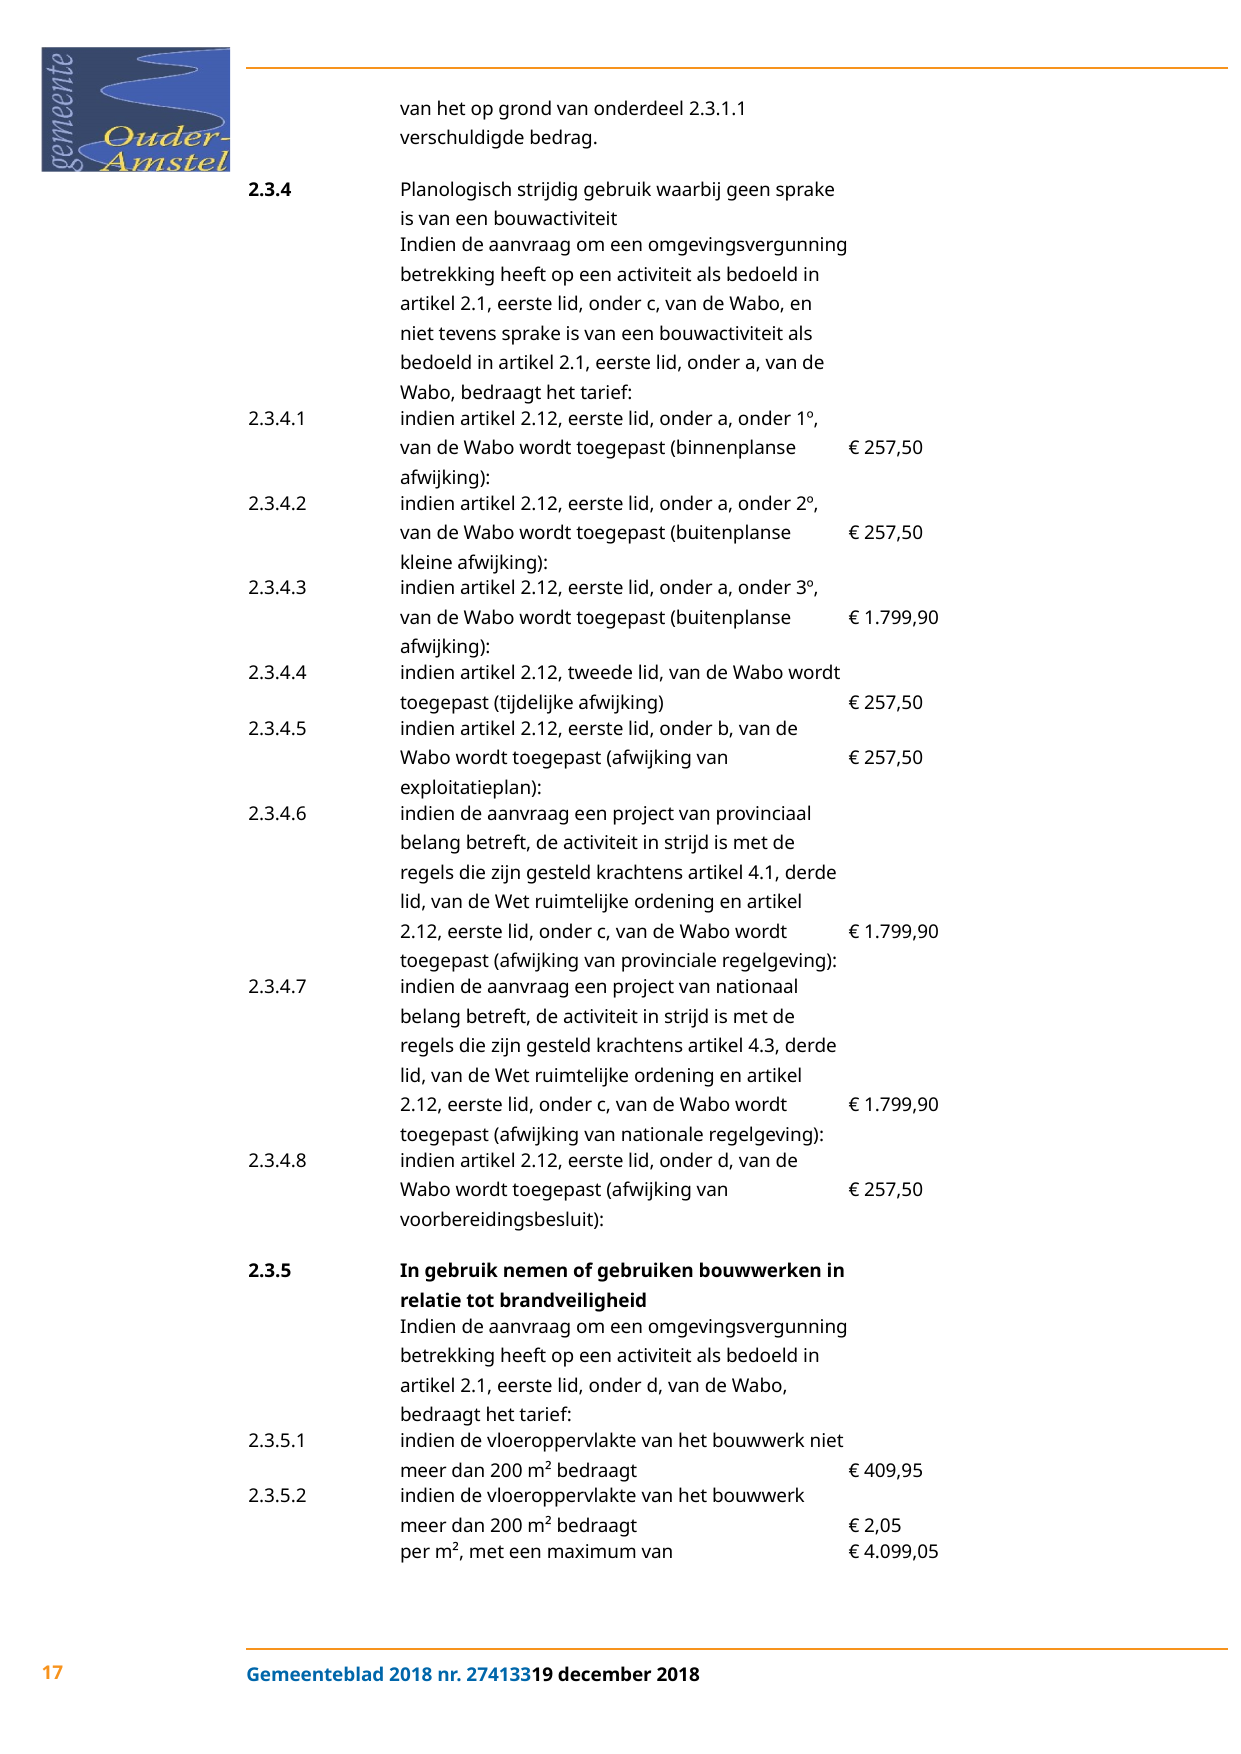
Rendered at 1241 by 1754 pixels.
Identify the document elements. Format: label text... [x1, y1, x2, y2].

table_cell [1000, 1232, 1152, 1258]
table_cell [1000, 176, 1152, 231]
table_cell 2.3.4.4 [248, 660, 400, 715]
table_cell [1000, 490, 1152, 574]
table_cell [1000, 1147, 1152, 1232]
table_cell indien artikel 2.12, eerste lid, onder a, onder 3º, van de Wabo wordt toegepast (buitenplanse afwijking): [400, 575, 848, 659]
table_cell [1000, 715, 1152, 800]
table_cell [1000, 1483, 1152, 1538]
table_cell € 1.799,90 [848, 800, 1000, 973]
table_cell indien artikel 2.12, eerste lid, onder b, van de Wabo wordt toegepast (afwijking van exploitatieplan): [400, 715, 848, 800]
table_cell 2.3.4.8 [248, 1147, 400, 1232]
table_cell € 2,05 [848, 1483, 1000, 1538]
table_cell [848, 150, 1000, 176]
table_cell indien de vloeroppervlakte van het bouwwerk meer dan 200 m² bedraagt [400, 1483, 848, 1538]
table_cell [848, 1258, 1000, 1313]
table_cell 2.3.5.1 [248, 1428, 400, 1483]
table_cell [1000, 1564, 1152, 1589]
table_cell [1000, 1428, 1152, 1483]
table_cell [400, 150, 848, 176]
table_cell indien artikel 2.12, eerste lid, onder a, onder 1º, van de Wabo wordt toegepast (binnenplanse afwijking): [400, 405, 848, 490]
table_cell € 257,50 [848, 405, 1000, 490]
table_cell 2.3.4.2 [248, 490, 400, 574]
table_cell [248, 1538, 400, 1564]
table_cell per m², met een maximum van [400, 1538, 848, 1564]
table_cell Indien de aanvraag om een omgevingsvergunning betrekking heeft op een activiteit als bedoeld in artikel 2.1, eerste lid, onder d, van de Wabo, bedraagt het tarief: [400, 1313, 848, 1427]
table_cell [1000, 231, 1152, 405]
table_cell [1000, 405, 1152, 490]
table_cell [248, 95, 400, 150]
table_cell indien de aanvraag een project van provinciaal belang betreft, de activiteit in strijd is met de regels die zijn gesteld krachtens artikel 4.1, derde lid, van de Wet ruimtelijke ordening en artikel 2.12, eerste lid, onder c, van de Wabo wordt toegepast (afwijking van provinciale regelgeving): [400, 800, 848, 973]
table_cell [1000, 660, 1152, 715]
table_cell In gebruik nemen of gebruiken bouwwerken in relatie tot brandveiligheid [400, 1258, 848, 1313]
table_cell € 409,95 [848, 1428, 1000, 1483]
table_cell [848, 231, 1000, 405]
table_cell [1000, 800, 1152, 973]
table_cell € 257,50 [848, 490, 1000, 574]
table_cell [848, 176, 1000, 231]
table_cell [248, 150, 400, 176]
table_cell 2.3.4.1 [248, 405, 400, 490]
table_cell 2.3.5.2 [248, 1483, 400, 1538]
table_cell indien artikel 2.12, eerste lid, onder a, onder 2º, van de Wabo wordt toegepast (buitenplanse kleine afwijking): [400, 490, 848, 574]
table_cell [1000, 1258, 1152, 1313]
table_cell indien artikel 2.12, eerste lid, onder d, van de Wabo wordt toegepast (afwijking van voorbereidingsbesluit): [400, 1147, 848, 1232]
table_cell € 257,50 [848, 1147, 1000, 1232]
picture [41, 47, 231, 172]
table_cell 2.3.4.5 [248, 715, 400, 800]
table_cell [400, 1564, 848, 1589]
table_cell 2.3.4.7 [248, 973, 400, 1147]
table_cell [248, 1564, 400, 1589]
table_cell [1000, 575, 1152, 659]
table_cell [1000, 150, 1152, 176]
table_cell € 1.799,90 [848, 973, 1000, 1147]
table_cell indien artikel 2.12, tweede lid, van de Wabo wordt toegepast (tijdelijke afwijking) [400, 660, 848, 715]
table_cell € 257,50 [848, 715, 1000, 800]
table_cell 2.3.5 [248, 1258, 400, 1313]
table_cell 2.3.4.6 [248, 800, 400, 973]
table_cell indien de aanvraag een project van nationaal belang betreft, de activiteit in strijd is met de regels die zijn gesteld krachtens artikel 4.3, derde lid, van de Wet ruimtelijke ordening en artikel 2.12, eerste lid, onder c, van de Wabo wordt toegepast (afwijking van nationale regelgeving): [400, 973, 848, 1147]
table_cell € 257,50 [848, 660, 1000, 715]
table_cell [248, 1313, 400, 1427]
table_cell [400, 1232, 848, 1258]
table_cell [248, 231, 400, 405]
table_cell 2.3.4.3 [248, 575, 400, 659]
table_cell Planologisch strijdig gebruik waarbij geen sprake is van een bouwactiviteit [400, 176, 848, 231]
table_cell Indien de aanvraag om een omgevingsvergunning betrekking heeft op een activiteit als bedoeld in artikel 2.1, eerste lid, onder c, van de Wabo, en niet tevens sprake is van een bouwactiviteit als bedoeld in artikel 2.1, eerste lid, onder a, van de Wabo, bedraagt het tarief: [400, 231, 848, 405]
table_cell [848, 1313, 1000, 1427]
table_cell € 4.099,05 [848, 1538, 1000, 1564]
table_cell indien de vloeroppervlakte van het bouwwerk niet meer dan 200 m² bedraagt [400, 1428, 848, 1483]
table_cell [248, 1232, 400, 1258]
table_cell 2.3.4 [248, 176, 400, 231]
table_cell [1000, 973, 1152, 1147]
table_cell [848, 95, 1000, 150]
table_cell [1000, 1538, 1152, 1564]
table_cell van het op grond van onderdeel 2.3.1.1 verschuldigde bedrag. [400, 95, 848, 150]
table_cell [1000, 95, 1152, 150]
table_cell [848, 1564, 1000, 1589]
table_cell [1000, 1313, 1152, 1427]
table_cell [848, 1232, 1000, 1258]
table_cell € 1.799,90 [848, 575, 1000, 659]
